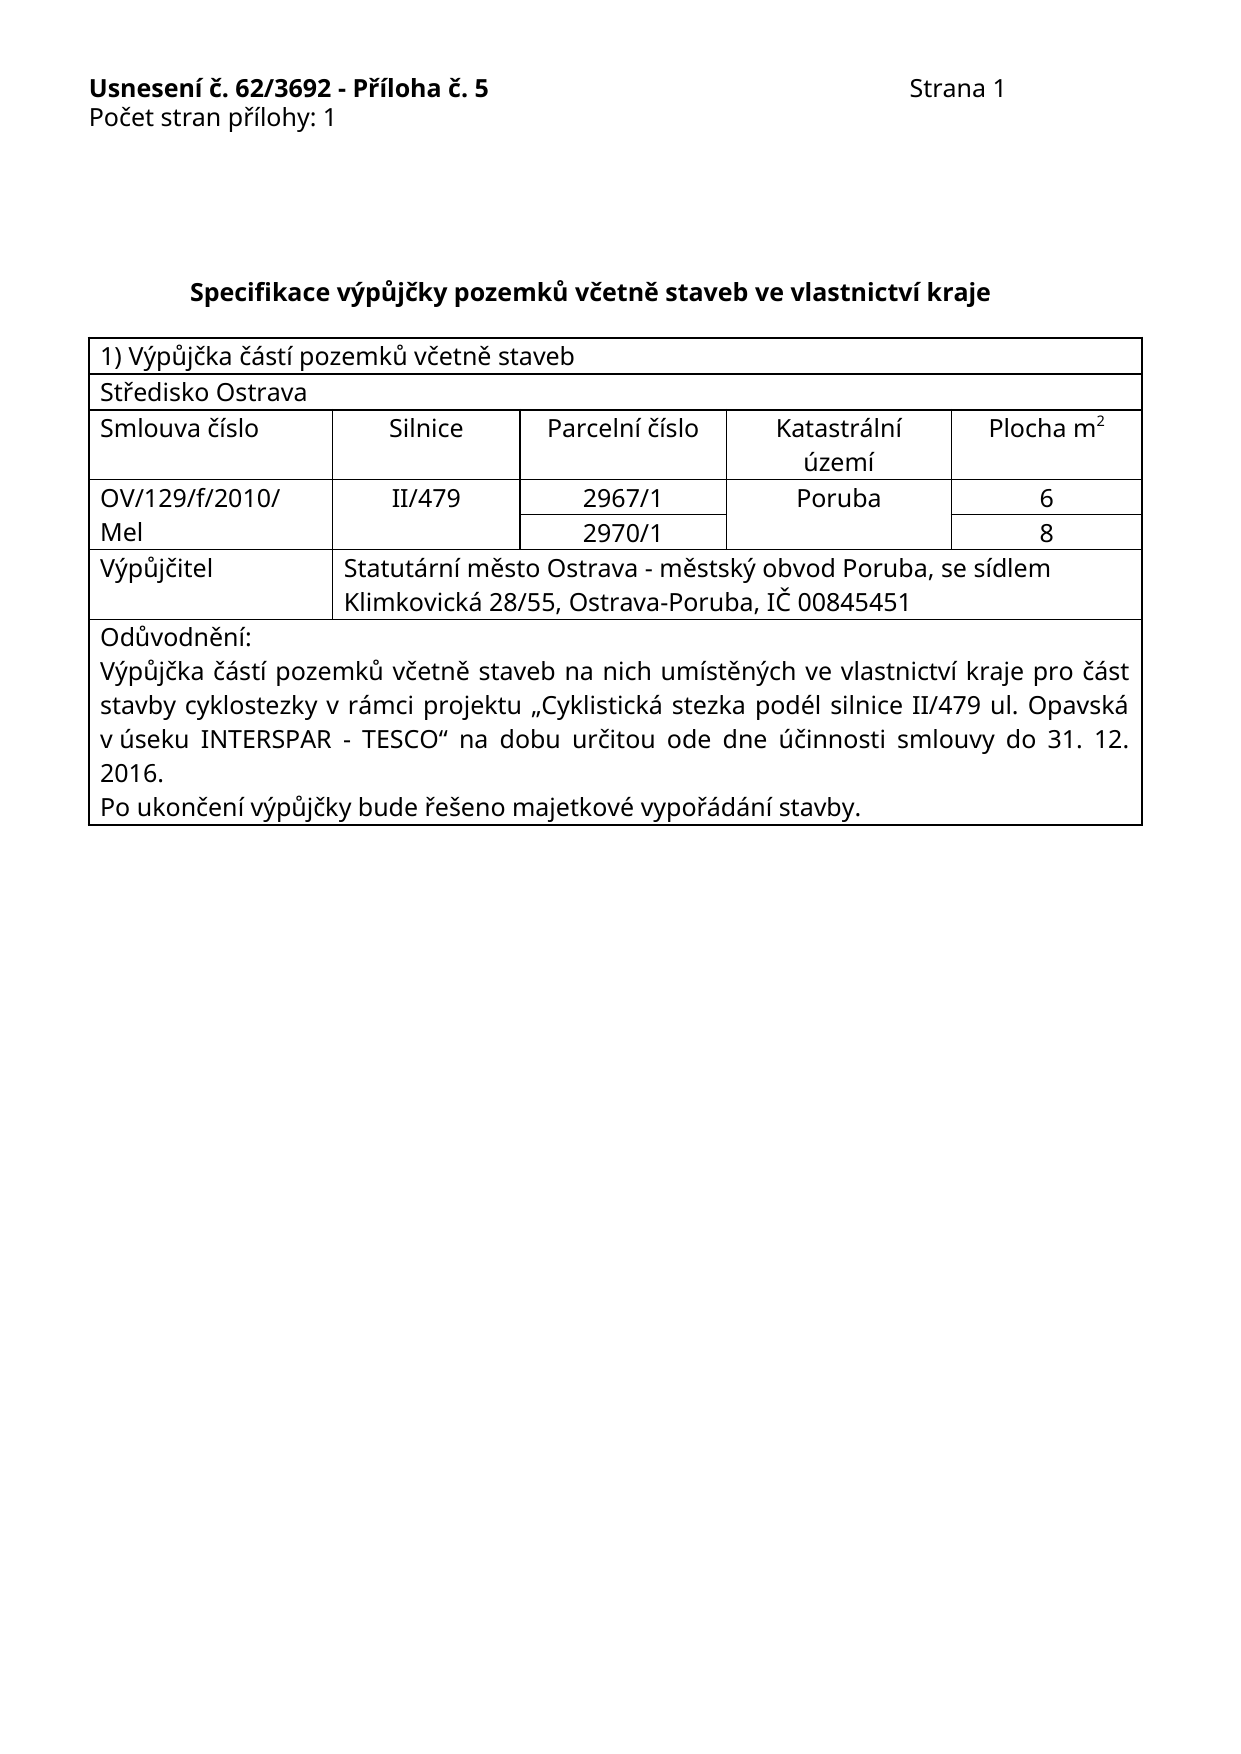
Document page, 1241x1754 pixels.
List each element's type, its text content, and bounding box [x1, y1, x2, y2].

table_cell Výpůjčitel [90, 550, 332, 618]
table_cell 6 [952, 480, 1141, 514]
table_cell Odůvodnění: Výpůjčka částí pozemků včetně staveb na nich umístěných ve vlastnictví kraje pro část stavby cyklostezky v rámci projektu „Cyklistická stezka podél silnice II/479 ul. Opavská v úseku INTERSPAR - TESCO“ na dobu určitou ode dne účinnosti smlouvy do 31. 12. 2016. Po ukončení výpůjčky bude řešeno majetkové vypořádání stavby. [90, 620, 1141, 824]
table_cell Poruba [727, 480, 951, 549]
table_cell Smlouva číslo [90, 411, 332, 479]
table_cell 8 [952, 515, 1141, 549]
table_cell Plocha m2 [952, 411, 1141, 479]
table_cell Parcelní číslo [521, 411, 726, 479]
table_cell OV/129/f/2010/Mel [90, 480, 332, 549]
table_cell 2967/1 [521, 480, 726, 514]
table_cell Středisko Ostrava [90, 375, 1141, 409]
table_header 1) Výpůjčka částí pozemků včetně staveb [90, 339, 1141, 373]
table_cell Statutární město Ostrava - městský obvod Poruba, se sídlem Klimkovická 28/55, Ostrava-Poruba, IČ 00845451 [333, 550, 1141, 618]
table_cell II/479 [333, 480, 519, 549]
table_cell Silnice [333, 411, 519, 479]
text Specifikace výpůjčky pozemků včetně staveb ve vlastnictví kraje [89, 278, 1092, 307]
table_cell 2970/1 [521, 515, 726, 549]
table_cell Katastrální území [727, 411, 951, 479]
